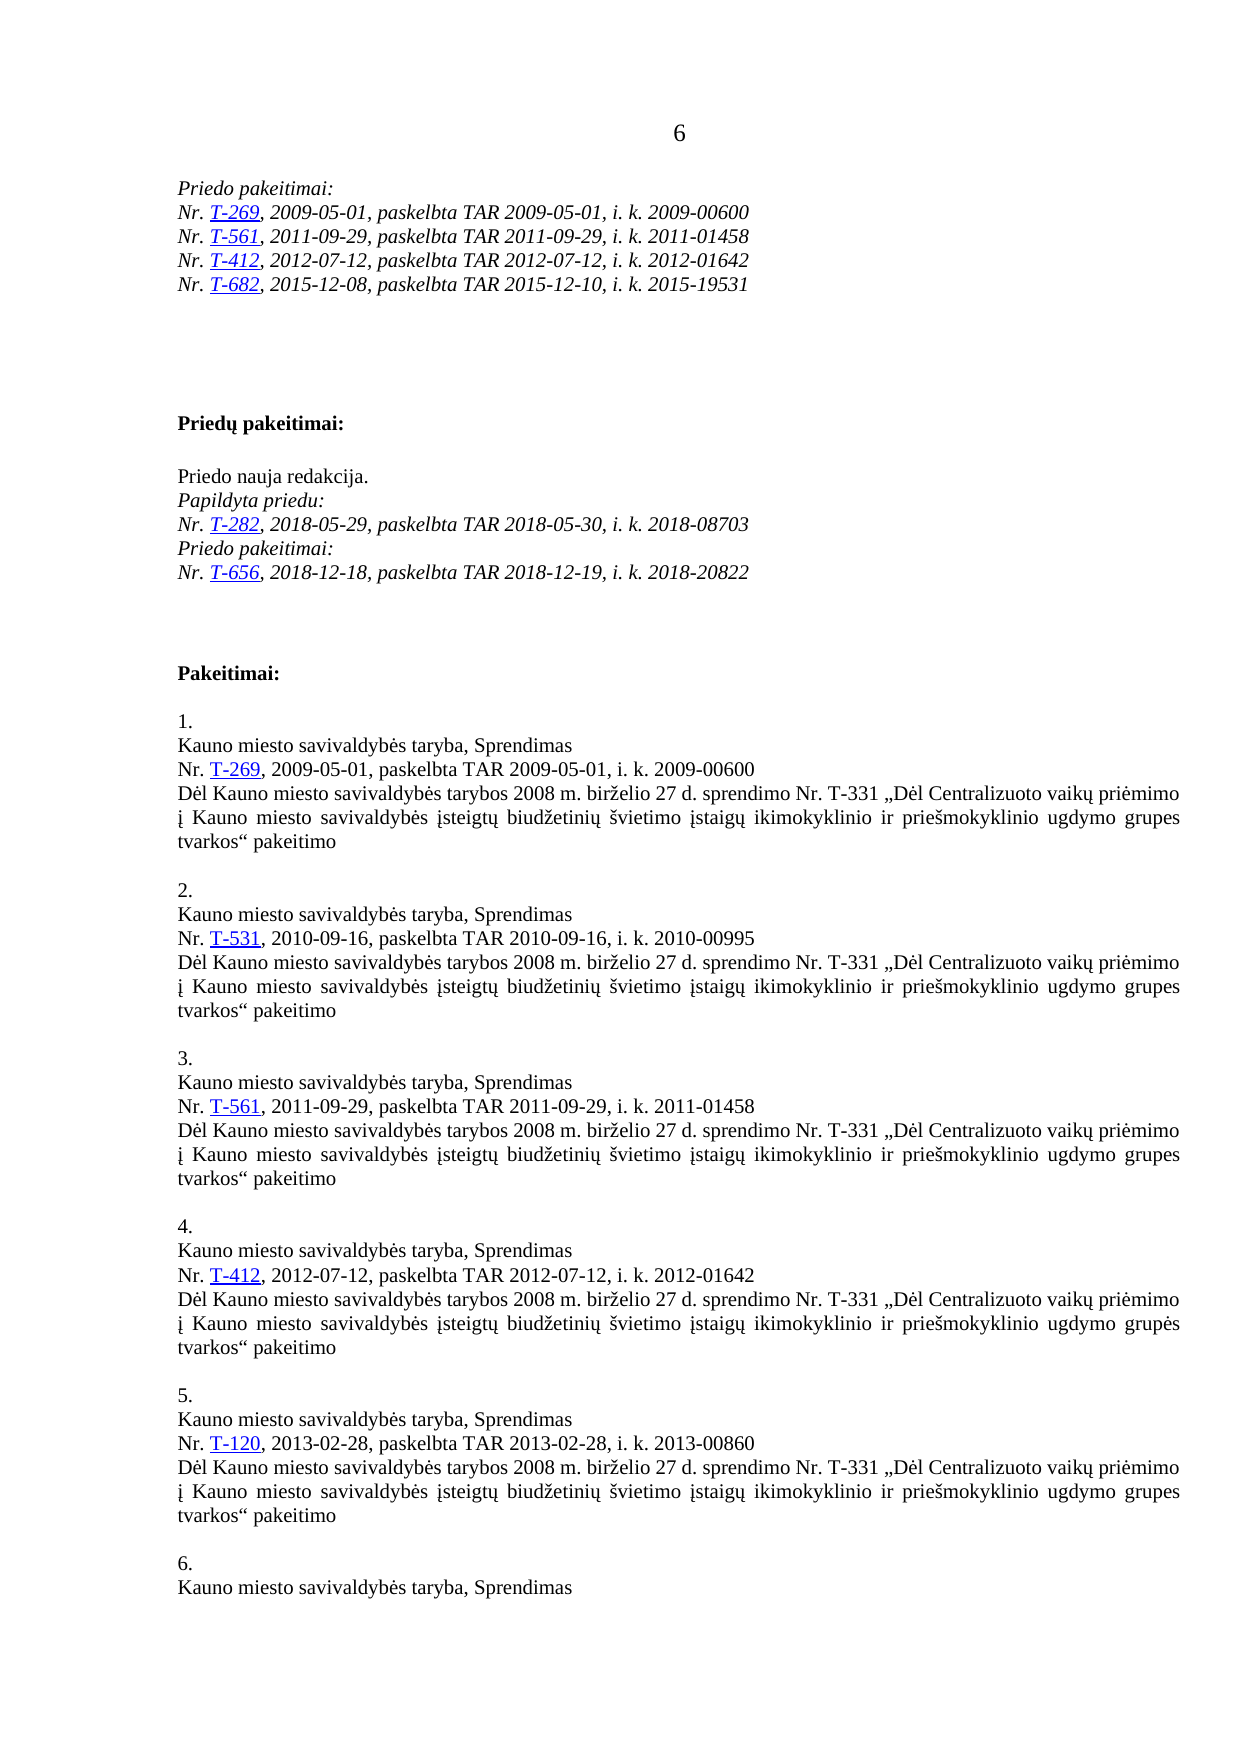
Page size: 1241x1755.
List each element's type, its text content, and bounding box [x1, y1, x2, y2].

text Nr. T-561, 2011-09-29, paskelbta TAR 2011-09-29, i. k. 2011-01458 [177, 224, 1181, 248]
text Nr. T-412, 2012-07-12, paskelbta TAR 2012-07-12, i. k. 2012-01642 [177, 248, 1181, 272]
text Kauno miesto savivaldybės taryba, Sprendimas [177, 902, 1181, 926]
text Kauno miesto savivaldybės taryba, Sprendimas [177, 733, 1181, 757]
text 2. [177, 877, 1181, 902]
text Dėl Kauno miesto savivaldybės tarybos 2008 m. birželio 27 d. sprendimo Nr. T-331 „Dėl Centralizuoto vaikų priėmimo į Kauno miesto savivaldybės įsteigtų biudžetinių švietimo įstaigų ikimokyklinio ir priešmokyklinio ugdymo grupes tvarkos“ pakeitimo [177, 950, 1181, 1022]
text 3. [177, 1046, 1181, 1070]
text Pakeitimai: [177, 661, 1181, 685]
text Nr. T-120, 2013-02-28, paskelbta TAR 2013-02-28, i. k. 2013-00860 [177, 1431, 1181, 1455]
text Nr. T-282, 2018-05-29, paskelbta TAR 2018-05-30, i. k. 2018-08703 [177, 512, 1181, 536]
text Kauno miesto savivaldybės taryba, Sprendimas [177, 1407, 1181, 1431]
text Priedo pakeitimai: [177, 536, 1181, 560]
text Papildyta priedu: [177, 488, 1181, 512]
text Nr. T-269, 2009-05-01, paskelbta TAR 2009-05-01, i. k. 2009-00600 [177, 757, 1181, 781]
text Priedo pakeitimai: [177, 176, 1181, 200]
text Nr. T-682, 2015-12-08, paskelbta TAR 2015-12-10, i. k. 2015-19531 [177, 272, 1181, 296]
text Dėl Kauno miesto savivaldybės tarybos 2008 m. birželio 27 d. sprendimo Nr. T-331 „Dėl Centralizuoto vaikų priėmimo į Kauno miesto savivaldybės įsteigtų biudžetinių švietimo įstaigų ikimokyklinio ir priešmokyklinio ugdymo grupes tvarkos“ pakeitimo [177, 1455, 1181, 1527]
text 5. [177, 1383, 1181, 1407]
text Dėl Kauno miesto savivaldybės tarybos 2008 m. birželio 27 d. sprendimo Nr. T-331 „Dėl Centralizuoto vaikų priėmimo į Kauno miesto savivaldybės įsteigtų biudžetinių švietimo įstaigų ikimokyklinio ir priešmokyklinio ugdymo grupės tvarkos“ pakeitimo [177, 1287, 1181, 1359]
text Priedo nauja redakcija. [177, 464, 1181, 488]
text Dėl Kauno miesto savivaldybės tarybos 2008 m. birželio 27 d. sprendimo Nr. T-331 „Dėl Centralizuoto vaikų priėmimo į Kauno miesto savivaldybės įsteigtų biudžetinių švietimo įstaigų ikimokyklinio ir priešmokyklinio ugdymo grupes tvarkos“ pakeitimo [177, 1118, 1181, 1190]
text 6. [177, 1551, 1181, 1575]
text Nr. T-561, 2011-09-29, paskelbta TAR 2011-09-29, i. k. 2011-01458 [177, 1094, 1181, 1118]
text 4. [177, 1214, 1181, 1238]
text Kauno miesto savivaldybės taryba, Sprendimas [177, 1575, 1181, 1599]
text Kauno miesto savivaldybės taryba, Sprendimas [177, 1238, 1181, 1262]
text Nr. T-412, 2012-07-12, paskelbta TAR 2012-07-12, i. k. 2012-01642 [177, 1262, 1181, 1287]
text Nr. T-531, 2010-09-16, paskelbta TAR 2010-09-16, i. k. 2010-00995 [177, 926, 1181, 950]
text Priedų pakeitimai: [177, 411, 1181, 435]
text Kauno miesto savivaldybės taryba, Sprendimas [177, 1070, 1181, 1094]
text Nr. T-269, 2009-05-01, paskelbta TAR 2009-05-01, i. k. 2009-00600 [177, 200, 1181, 224]
text 1. [177, 709, 1181, 733]
text Nr. T-656, 2018-12-18, paskelbta TAR 2018-12-19, i. k. 2018-20822 [177, 560, 1181, 584]
text Dėl Kauno miesto savivaldybės tarybos 2008 m. birželio 27 d. sprendimo Nr. T-331 „Dėl Centralizuoto vaikų priėmimo į Kauno miesto savivaldybės įsteigtų biudžetinių švietimo įstaigų ikimokyklinio ir priešmokyklinio ugdymo grupes tvarkos“ pakeitimo [177, 781, 1181, 853]
